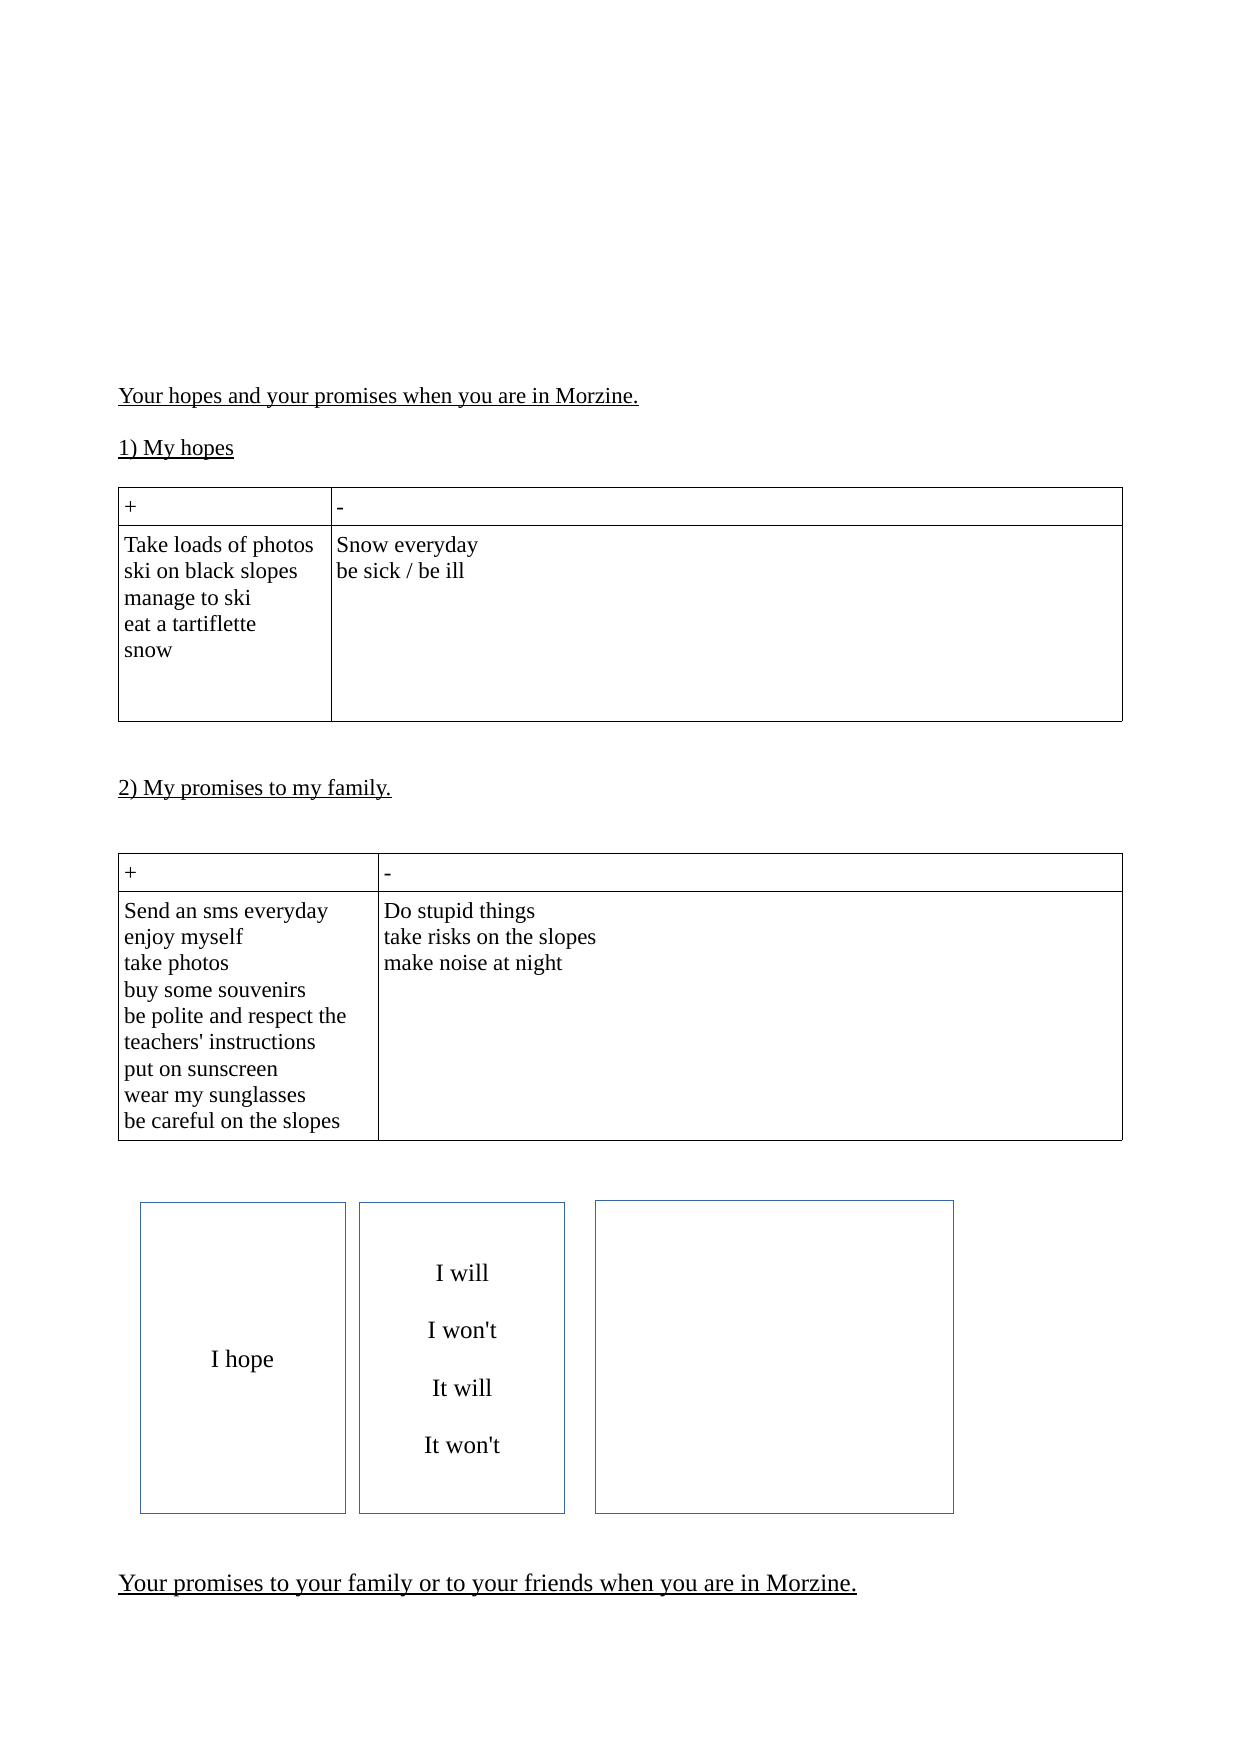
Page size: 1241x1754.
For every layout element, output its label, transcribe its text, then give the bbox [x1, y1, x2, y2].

table_header + [119, 488, 331, 525]
table_header + [119, 854, 378, 891]
table_header - [332, 488, 1122, 525]
table_cell Take loads of photos ski on black slopes manage to ski eat a tartiflette snow [119, 526, 331, 721]
table_header - [379, 854, 1122, 891]
table_cell Do stupid things take risks on the slopes make noise at night [379, 892, 1122, 1139]
text Your hopes and your promises when you are in Morzine. [118, 382, 1122, 408]
text 1) My hopes [118, 434, 1122, 461]
text Your promises to your family or to your friends when you are in Morzine. [118, 1568, 1122, 1597]
table_cell Send an sms everyday enjoy myself take photos buy some souvenirs be polite and respect the teachers' instructions put on sunscreen wear my sunglasses be careful on the slopes [119, 892, 378, 1139]
table_cell Snow everyday be sick / be ill [332, 526, 1122, 721]
text 2) My promises to my family. [118, 774, 1122, 800]
